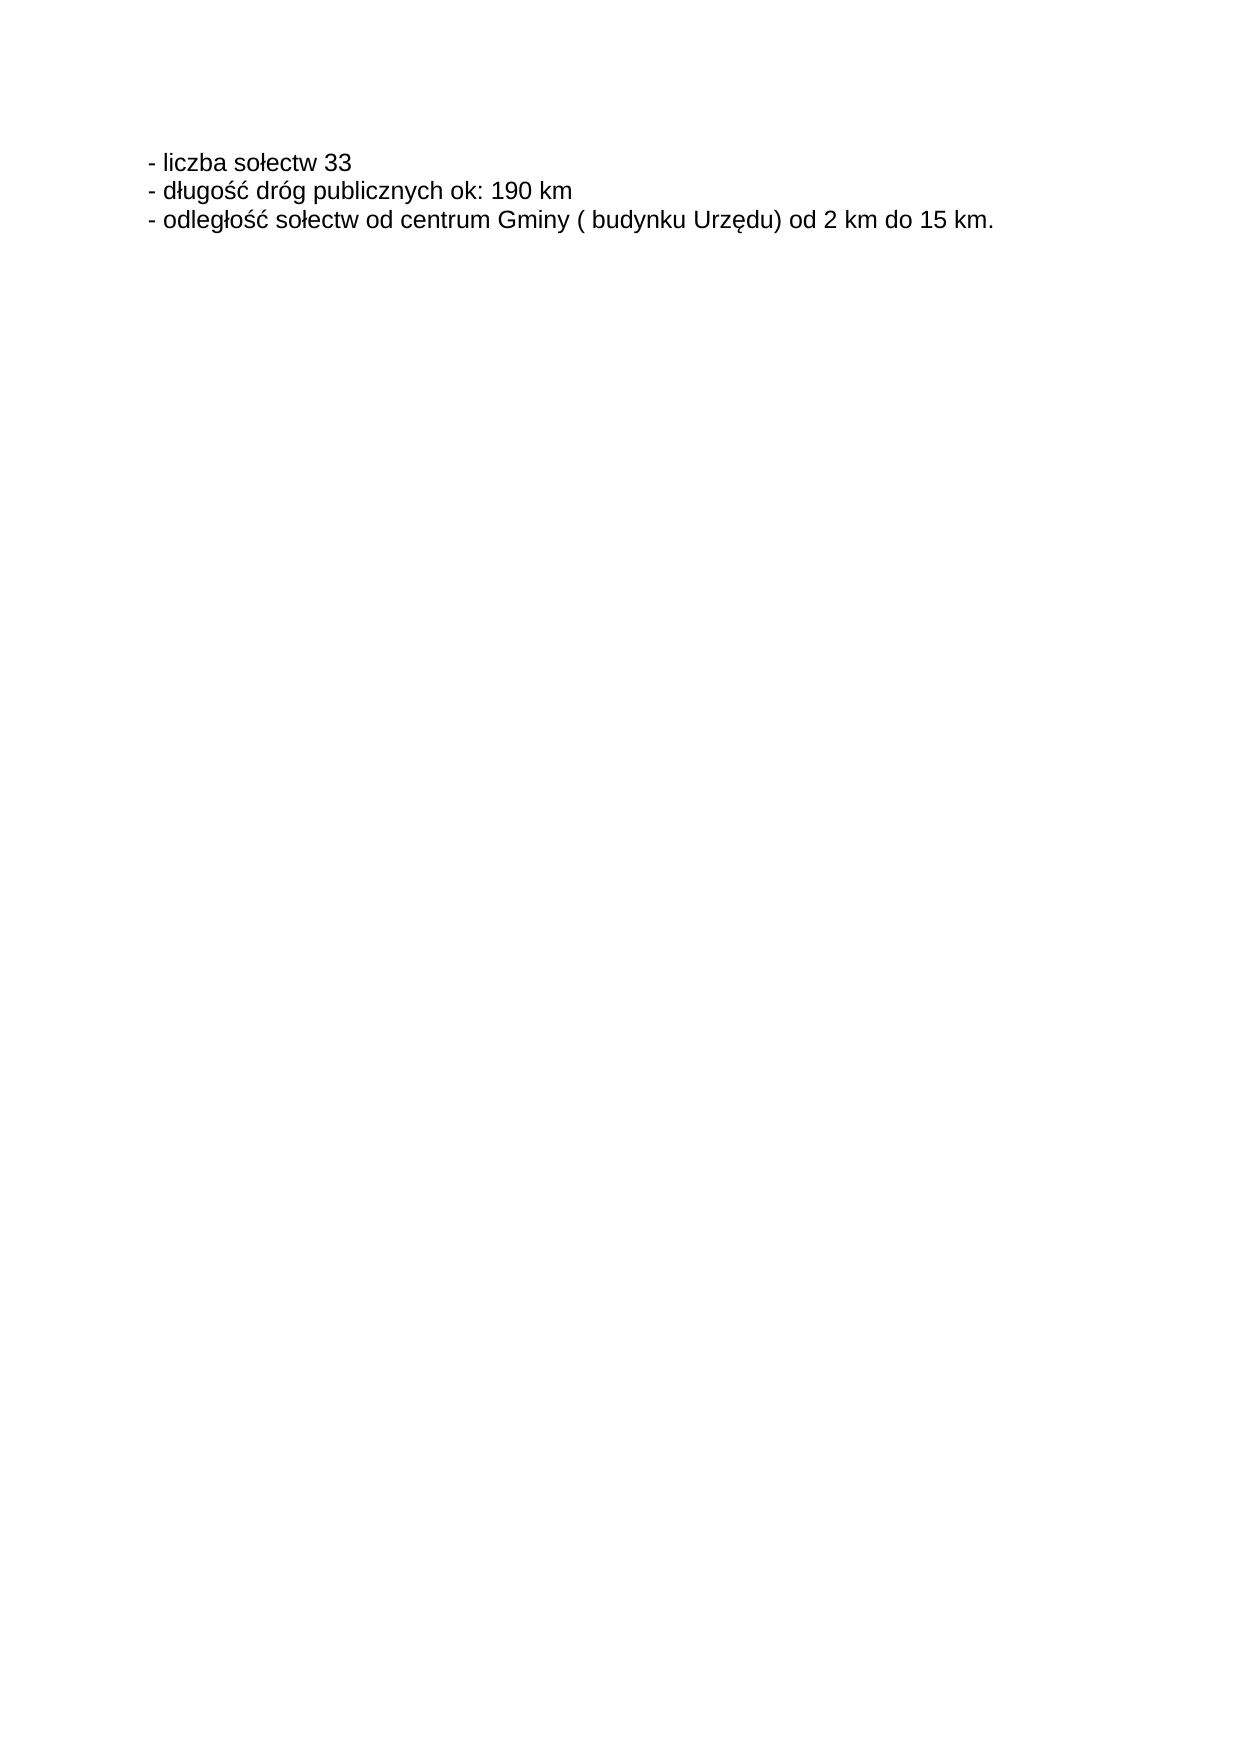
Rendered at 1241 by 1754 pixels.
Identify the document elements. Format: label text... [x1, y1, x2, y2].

text - długość dróg publicznych ok: 190 km [148, 176, 1093, 205]
text - liczba sołectw 33 [148, 148, 1093, 176]
text - odległość sołectw od centrum Gminy ( budynku Urzędu) od 2 km do 15 km. [148, 205, 1093, 234]
